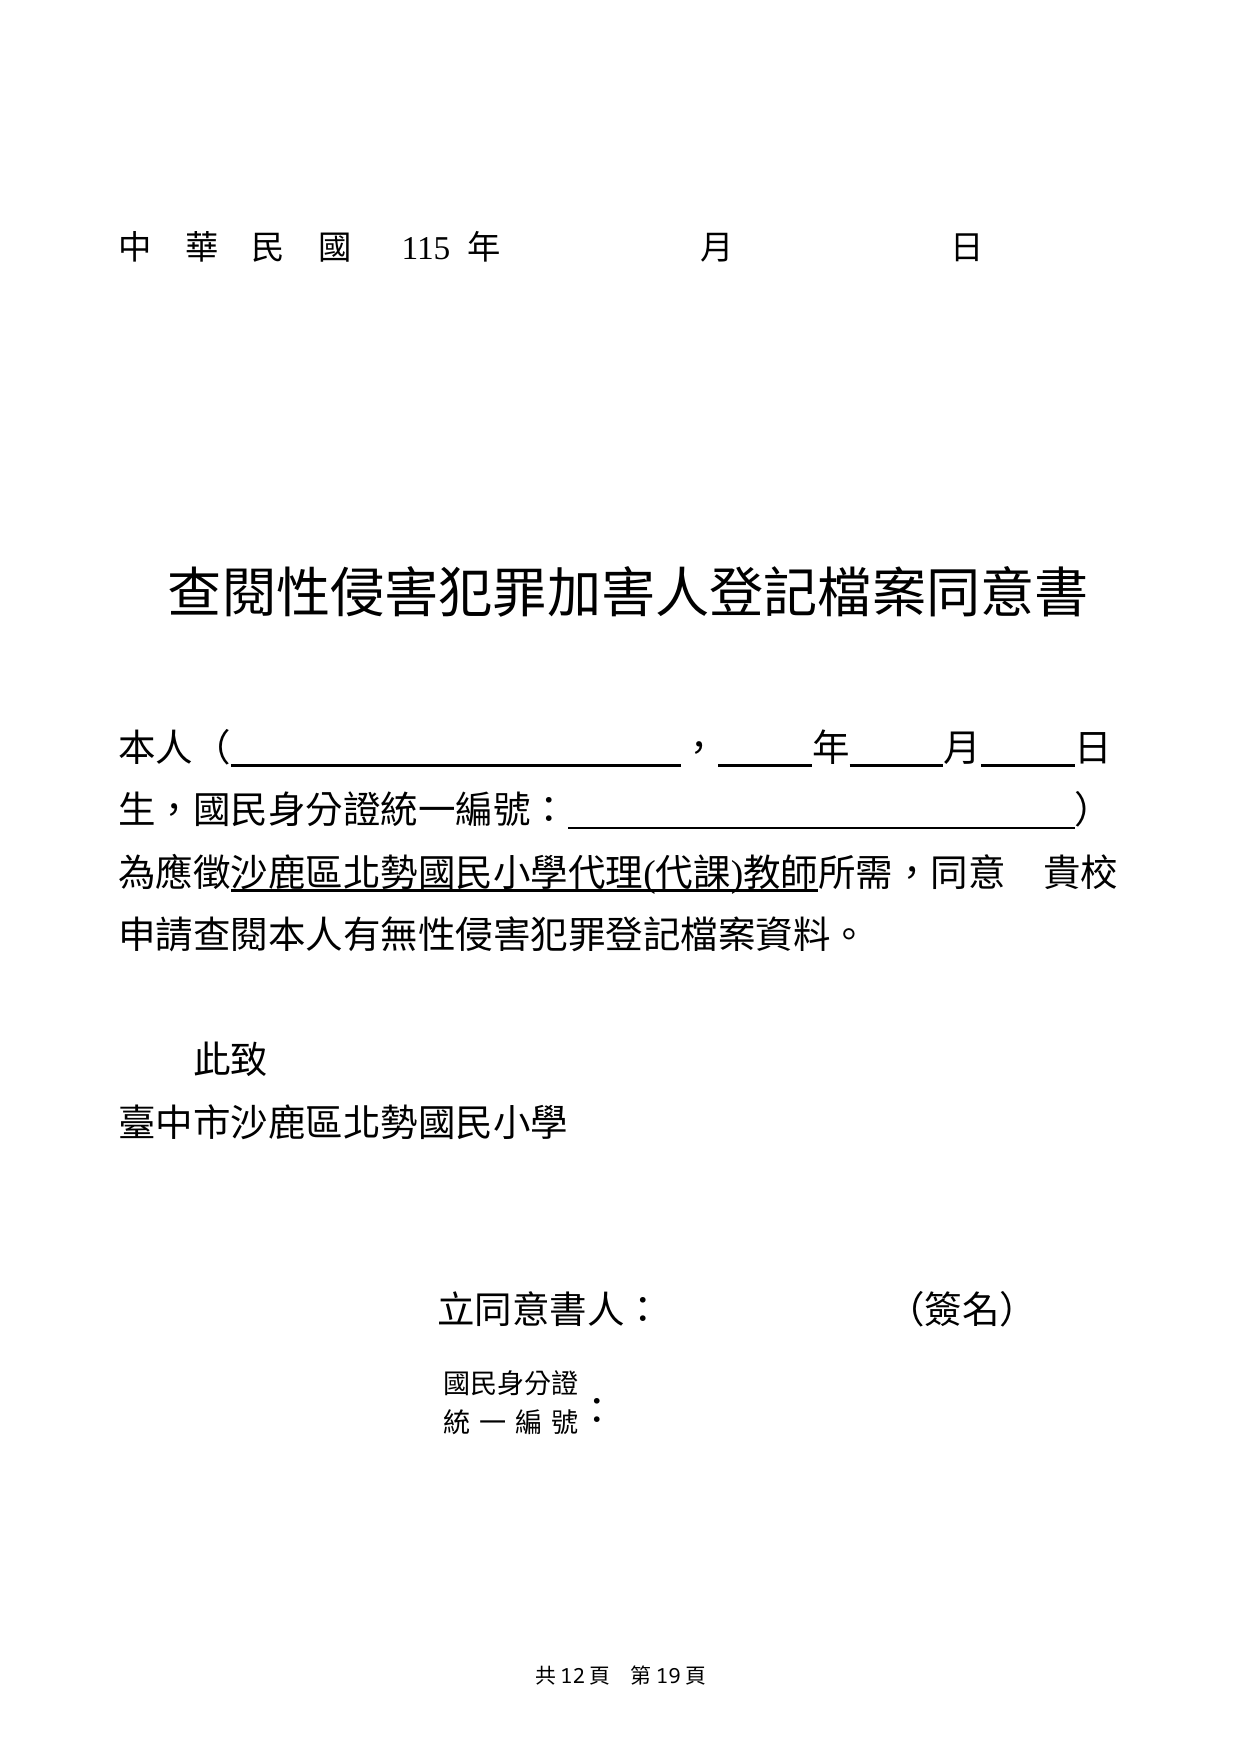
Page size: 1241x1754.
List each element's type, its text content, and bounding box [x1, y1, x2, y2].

text 此致 [118, 1016, 1122, 1078]
text 國民身分證統一編號： [118, 1328, 1122, 1453]
text 查閱性侵害犯罪加害人登記檔案同意書 [118, 516, 1138, 641]
text 本人（ ， 年 月 日生，國民身分證統一編號： ）為應徵沙鹿區北勢國民小學代理(代課)教師所需，同意 貴校申請查閱本人有無性侵害犯罪登記檔案資料。 [118, 703, 1122, 953]
text 中 華 民 國 115 年 月 日 [118, 203, 1122, 266]
text 臺中市沙鹿區北勢國民小學 [118, 1078, 1122, 1141]
text 立同意書人： （簽名） [118, 1266, 1122, 1328]
